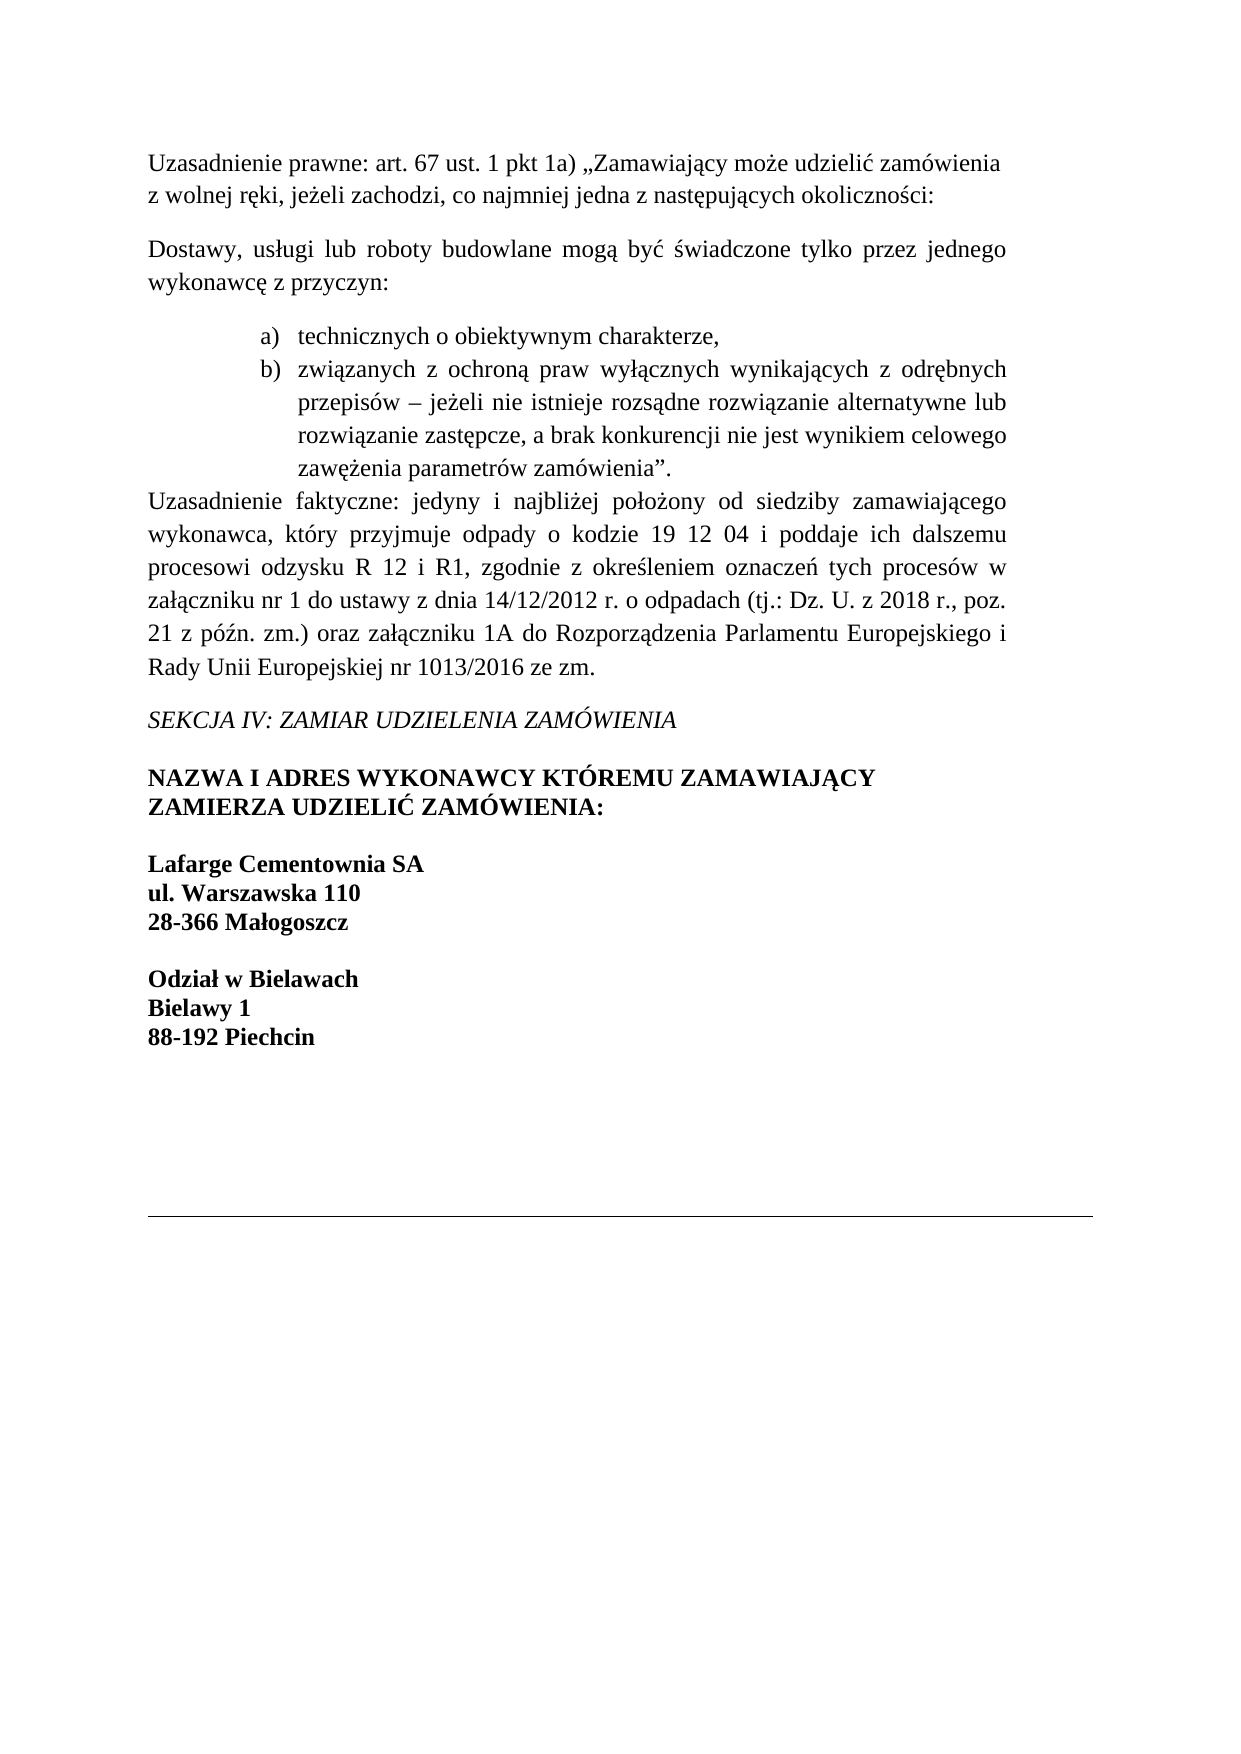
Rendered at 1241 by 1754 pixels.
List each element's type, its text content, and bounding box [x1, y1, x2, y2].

table_header Uzasadnienie prawne: art. 67 ust. 1 pkt 1a) „Zamawiający może udzielić zamówienia z wolnej ręki, jeżeli zachodzi, co najmniej jedna z następujących okoliczności: Dostawy, usługi lub roboty budowlane mogą być świadczone tylko przez jednego wykonawcę z przyczyn: technicznych o obiektywnym charakterze, związanych z ochroną praw wyłącznych wynikających z odrębnych przepisów – jeżeli nie istnieje rozsądne rozwiązanie alternatywne lub rozwiązanie zastępcze, a brak konkurencji nie jest wynikiem celowego zawężenia parametrów zamówienia”. Uzasadnienie faktyczne: jedyny i najbliżej położony od siedziby zamawiającego wykonawca, który przyjmuje odpady o kodzie 19 12 04 i poddaje ich dalszemu procesowi odzysku R 12 i R1, zgodnie z określeniem oznaczeń tych procesów w załączniku nr 1 do ustawy z dnia 14/12/2012 r. o odpadach (tj.: Dz. U. z 2018 r., poz. 21 z późn. zm.) oraz załączniku 1A do Rozporządzenia Parlamentu Europejskiego i Rady Unii Europejskiej nr 1013/2016 ze zm. SEKCJA IV: ZAMIAR UDZIELENIA ZAMÓWIENIA NAZWA I ADRES WYKONAWCY KTÓREMU ZAMAWIAJĄCY ZAMIERZA UDZIELIĆ ZAMÓWIENIA: Lafarge Cementownia SA ul. Warszawska 110 28-366 Małogoszcz Odział w Bielawach Bielawy 1 88-192 Piechcin [148, 148, 1007, 1216]
